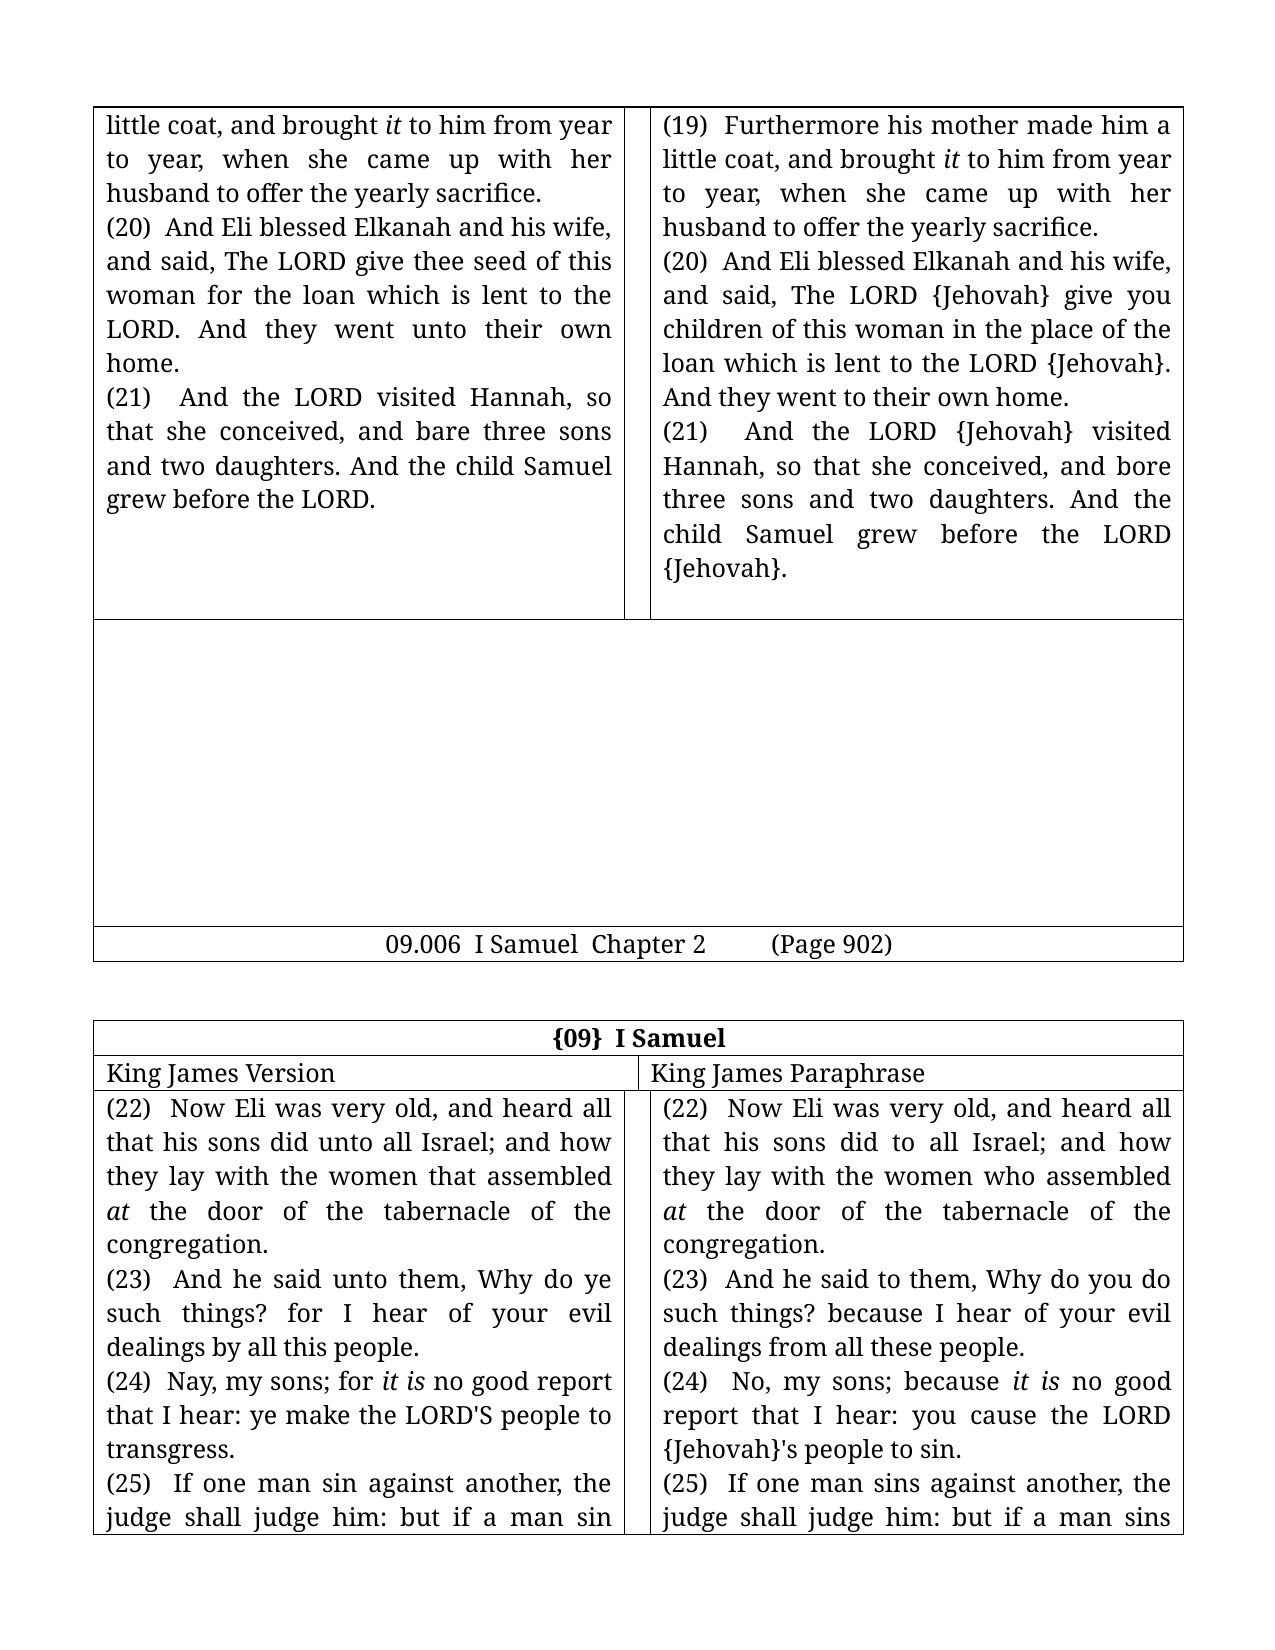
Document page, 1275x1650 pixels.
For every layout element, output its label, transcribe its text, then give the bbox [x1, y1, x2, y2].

table_header {09} I Samuel [94, 1021, 1183, 1055]
table_cell [94, 620, 1183, 926]
table_cell (19) Furthermore his mother made him a little coat, and brought it to him from year to year, when she came up with her husband to offer the yearly sacrifice. (20) And Eli blessed Elkanah and his wife, and said, The LORD {Jehovah} give you children of this woman in the place of the loan which is lent to the LORD {Jehovah}. And they went to their own home. (21) And the LORD {Jehovah} visited Hannah, so that she conceived, and bore three sons and two daughters. And the child Samuel grew before the LORD {Jehovah}. [651, 108, 1183, 618]
table_cell King James Paraphrase [639, 1056, 1183, 1090]
table_cell little coat, and brought it to him from year to year, when she came up with her husband to offer the yearly sacrifice. (20) And Eli blessed Elkanah and his wife, and said, The LORD give thee seed of this woman for the loan which is lent to the LORD. And they went unto their own home. (21) And the LORD visited Hannah, so that she conceived, and bare three sons and two daughters. And the child Samuel grew before the LORD. [94, 108, 624, 618]
table_cell (22) Now Eli was very old, and heard all that his sons did unto all Israel; and how they lay with the women that assembled at the door of the tabernacle of the congregation. (23) And he said unto them, Why do ye such things? for I hear of your evil dealings by all this people. (24) Nay, my sons; for it is no good report that I hear: ye make the LORD'S people to transgress. (25) If one man sin against another, the judge shall judge him: but if a man sin [94, 1091, 624, 1534]
table_cell 09.006 I Samuel Chapter 2 (Page 902) [94, 927, 1183, 961]
table_cell King James Version [94, 1056, 638, 1090]
table_cell [625, 108, 650, 618]
table_cell [625, 1091, 650, 1534]
table_cell (22) Now Eli was very old, and heard all that his sons did to all Israel; and how they lay with the women who assembled at the door of the tabernacle of the congregation. (23) And he said to them, Why do you do such things? because I hear of your evil dealings from all these people. (24) No, my sons; because it is no good report that I hear: you cause the LORD {Jehovah}'s people to sin. (25) If one man sins against another, the judge shall judge him: but if a man sins [651, 1091, 1183, 1534]
